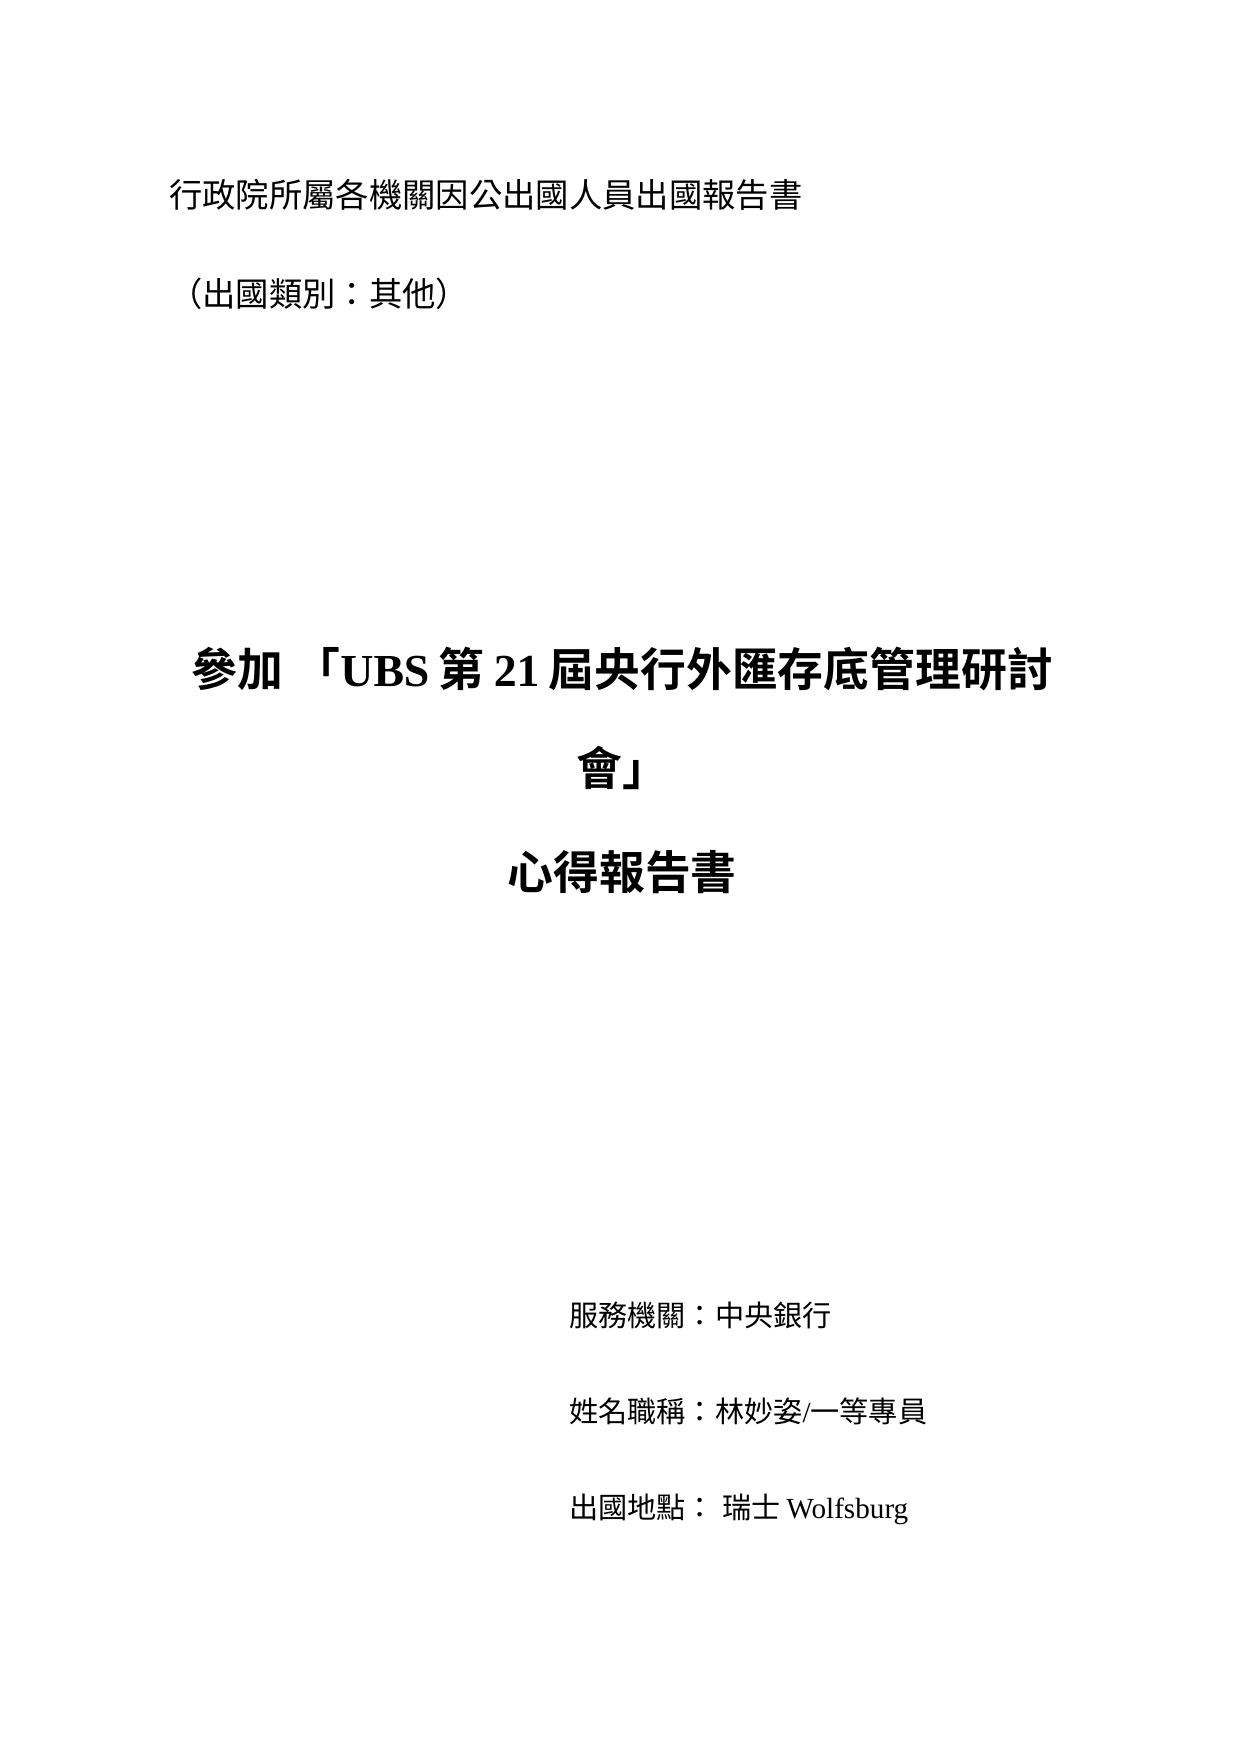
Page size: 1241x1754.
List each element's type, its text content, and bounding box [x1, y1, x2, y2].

text 行政院所屬各機關因公出國人員出國報告書 [169, 155, 1075, 230]
text 出國地點： 瑞士Wolfsburg [169, 1468, 1075, 1543]
text （出國類別：其他） [169, 254, 1075, 329]
text 參加 「UBS第21屆央行外匯存底管理研討會」 [169, 633, 1075, 799]
text 心得報告書 [169, 832, 1075, 907]
text 姓名職稱：林妙姿/一等專員 [519, 1372, 1075, 1447]
text 服務機關：中央銀行 [519, 1276, 1075, 1351]
